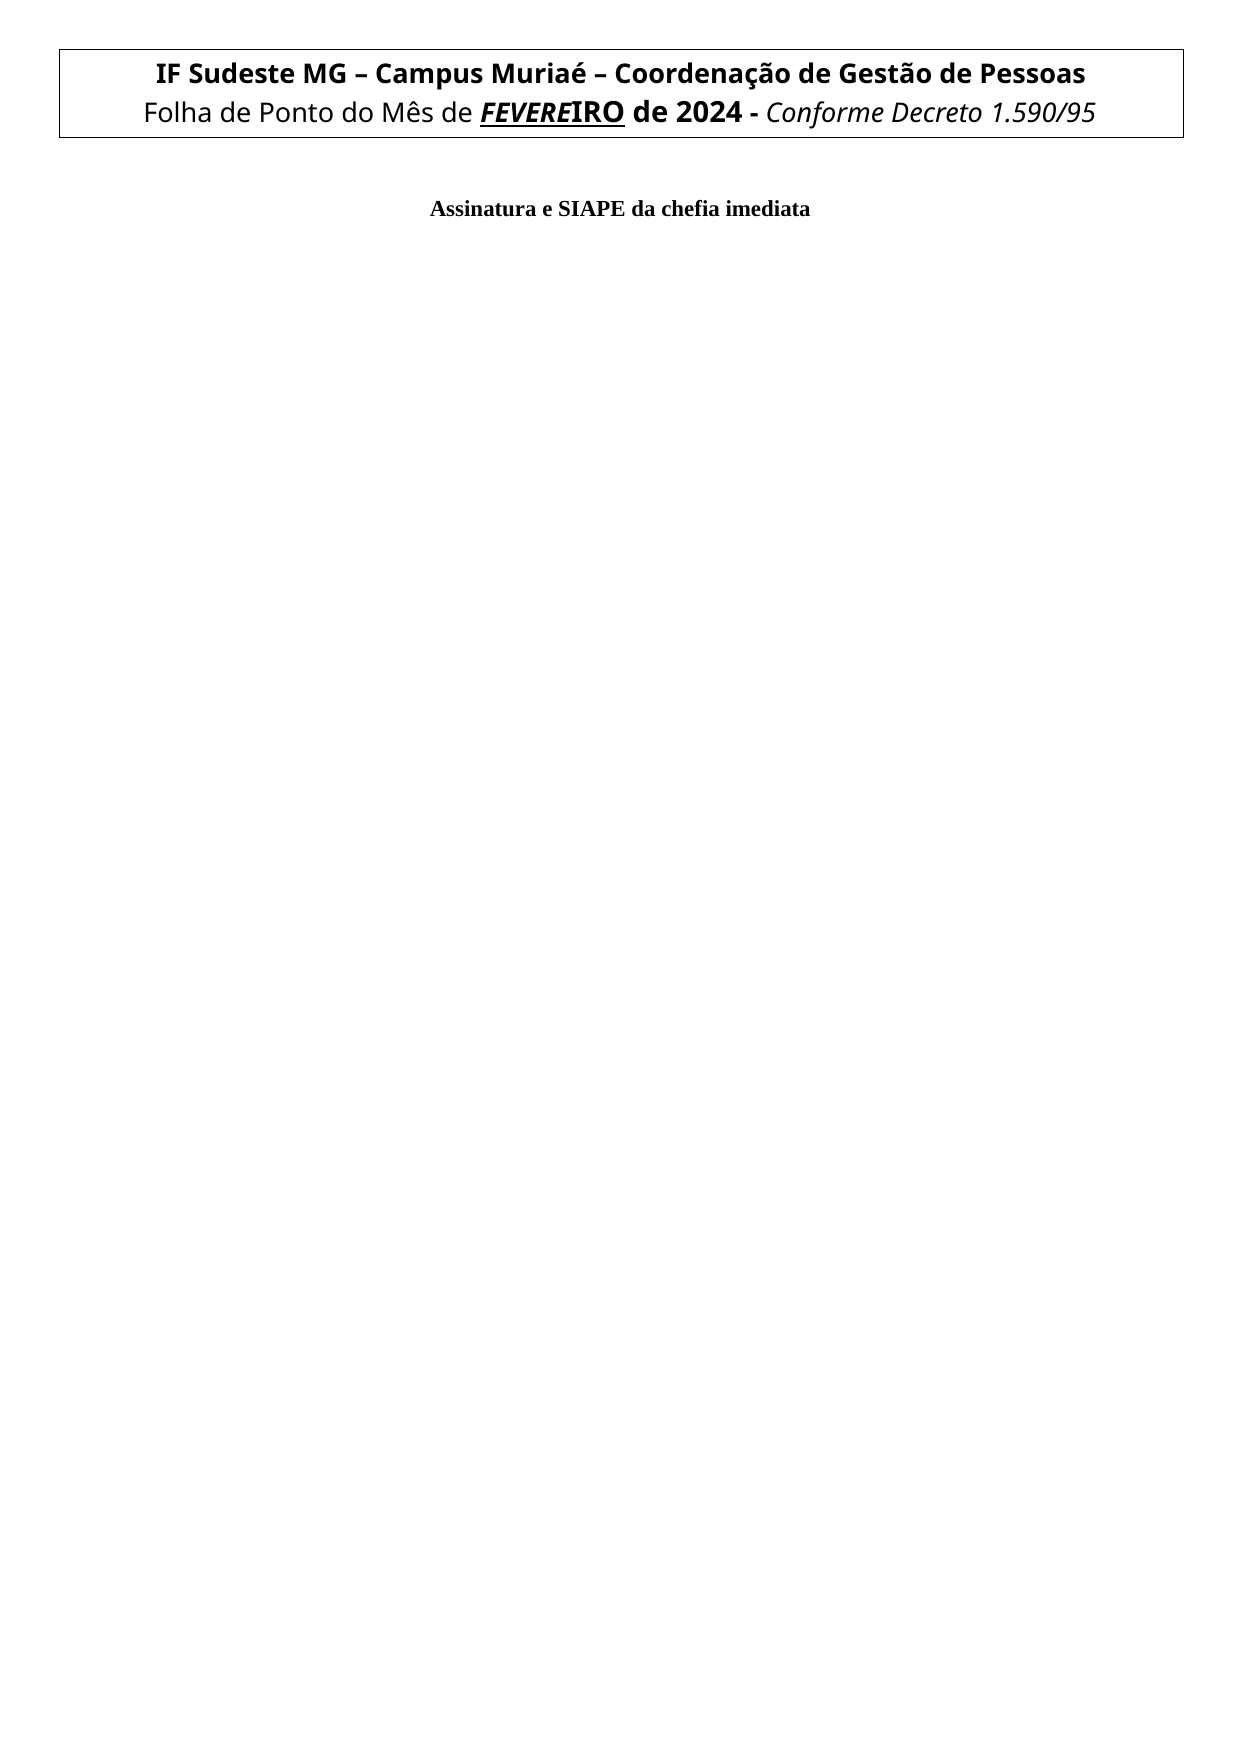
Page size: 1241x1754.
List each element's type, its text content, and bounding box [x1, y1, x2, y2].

text Assinatura e SIAPE da chefia imediata [59, 195, 1181, 221]
